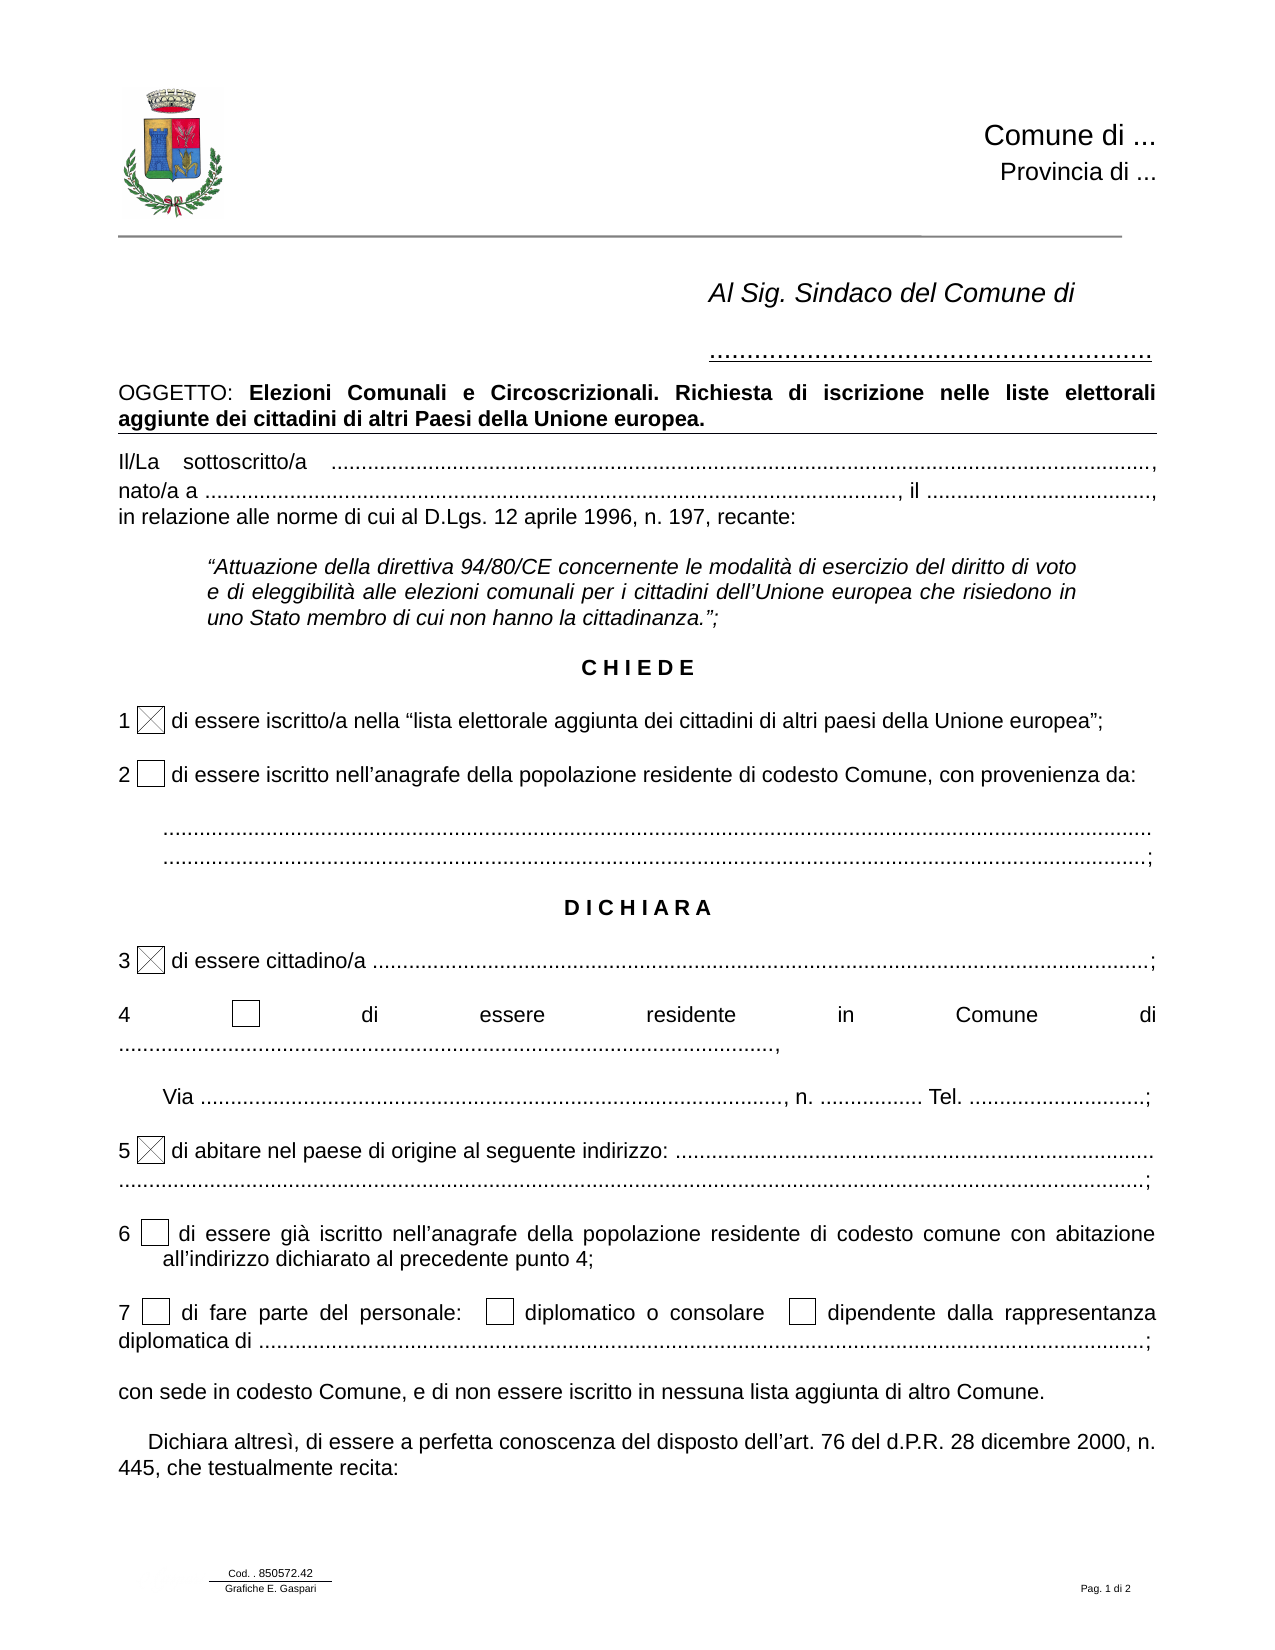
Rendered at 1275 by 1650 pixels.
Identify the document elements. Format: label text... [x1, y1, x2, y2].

text 5 di abitare nel paese di origine al seguente indirizzo: ............................................................................... .........................................................................................................................................................................; [118, 1135, 1157, 1193]
subtitle C H I E D E [118, 655, 1157, 680]
subtitle D I C H I A R A [118, 895, 1157, 920]
text 7 di fare parte del personale: diplomatico o consolare dipendente dalla rappresentanza diplomatica di ..................................................................................................................................................; [118, 1297, 1157, 1354]
text di essere iscritto/a nella “lista elettorale aggiunta dei cittadini di altri paesi della Unione europea”; [165, 705, 1157, 734]
text Il/La sottoscritto/a ......................................................................................................................................., nato/a a .................................................................................................................., il ....................................., in relazione alle norme di cui al D.Lgs. 12 aprile 1996, n. 197, recante: [118, 446, 1157, 529]
text Comune di ... [224, 118, 1157, 152]
subtitle Al Sig. Sindaco del Comune di [709, 277, 1157, 308]
text “Attuazione della direttiva 94/80/CE concernente le modalità di esercizio del diritto di voto e di eleggibilità alle elezioni comunali per i cittadini dell’Unione europea che risiedono in uno Stato membro di cui non hanno la cittadinanza.”; [207, 554, 1078, 630]
text Via ................................................................................................, n. ................. Tel. .............................; [118, 1081, 1157, 1110]
text ................................................................................................................................................................... ..................................................................................................................................................................; [162, 812, 1157, 870]
picture [122, 87, 224, 219]
text 6 di essere già iscritto nell’anagrafe della popolazione residente di codesto comune con abitazione all’indirizzo dichiarato al precedente punto 4; [118, 1218, 1157, 1272]
text ........................................................... [709, 333, 1157, 365]
text con sede in codesto Comune, e di non essere iscritto in nessuna lista aggiunta di altro Comune. [118, 1379, 1157, 1404]
text 2 di essere iscritto nell’anagrafe della popolazione residente di codesto Comune, con provenienza da: [118, 759, 1157, 787]
text 3 di essere cittadino/a ................................................................................................................................; [118, 945, 1157, 974]
text Provincia di ... [224, 157, 1157, 185]
text Dichiara altresì, di essere a perfetta conoscenza del disposto dell’art. 76 del d.P.R. 28 dicembre 2000, n. 445, che testualmente recita: [118, 1429, 1157, 1480]
text 4 di essere residente in Comune di ............................................................................................................, [118, 999, 1157, 1056]
text OGGETTO: Elezioni Comunali e Circoscrizionali. Richiesta di iscrizione nelle liste elettorali aggiunte dei cittadini di altri Paesi della Unione europea. [118, 380, 1157, 433]
text 1 [118, 705, 137, 734]
